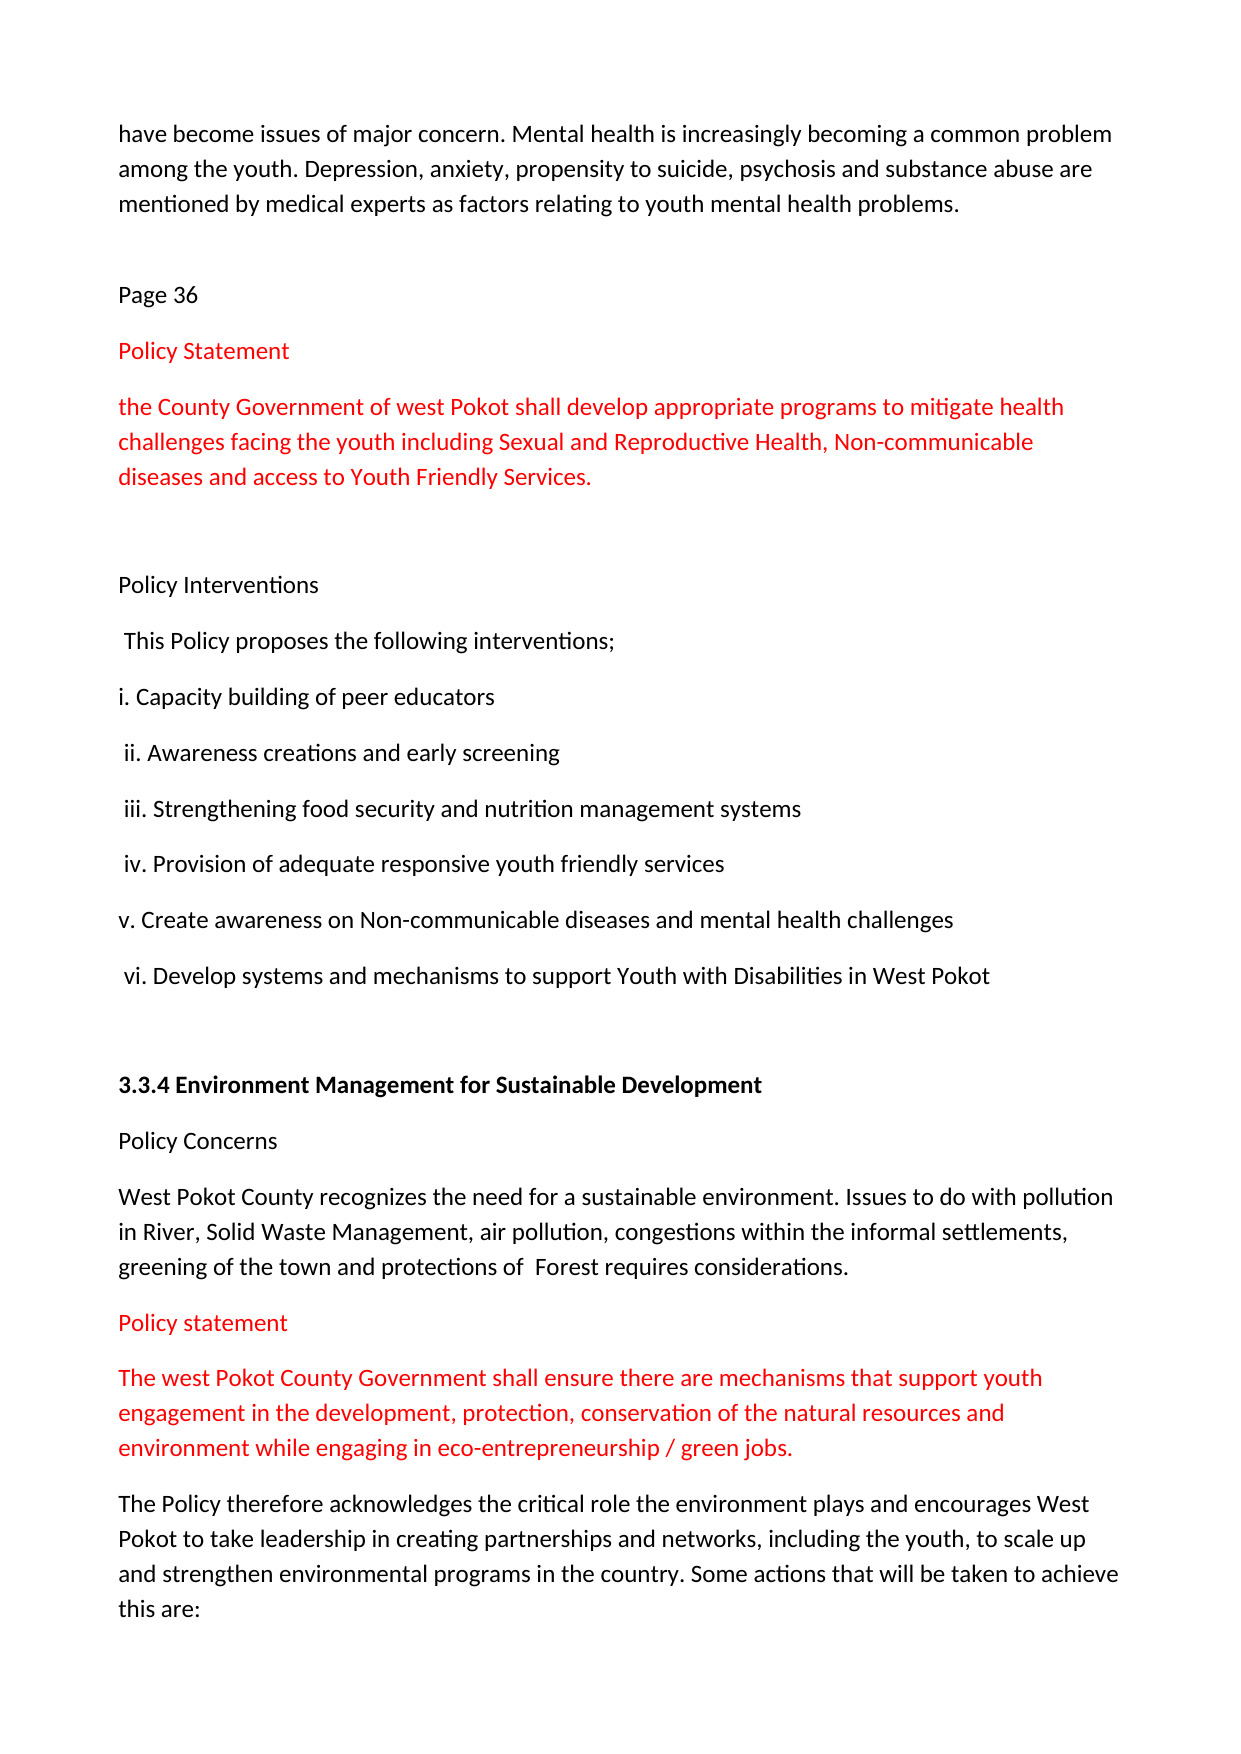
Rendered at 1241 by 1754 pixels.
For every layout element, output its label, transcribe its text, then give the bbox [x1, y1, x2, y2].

text This Policy proposes the following interventions; [118, 625, 1122, 656]
text The west Pokot County Government shall ensure there are mechanisms that support youth engagement in the development, protection, conservation of the natural resources and environment while engaging in eco-entrepreneurship / green jobs. [118, 1362, 1122, 1463]
text The Policy therefore acknowledges the critical role the environment plays and encourages West Pokot to take leadership in creating partnerships and networks, including the youth, to scale up and strengthen environmental programs in the country. Some actions that will be taken to achieve this are: [118, 1488, 1122, 1624]
text vi. Develop systems and mechanisms to support Youth with Disabilities in West Pokot [118, 960, 1122, 991]
text 3.3.4 Environment Management for Sustainable Development [118, 1069, 1122, 1100]
text have become issues of major concern. Mental health is increasingly becoming a common problem among the youth. Depression, anxiety, propensity to suicide, psychosis and substance abuse are mentioned by medical experts as factors relating to youth mental health problems. [118, 118, 1122, 219]
text ii. Awareness creations and early screening [118, 737, 1122, 767]
text Page 36 [118, 244, 1122, 309]
text iv. Provision of adequate responsive youth friendly services [118, 849, 1122, 879]
text West Pokot County recognizes the need for a sustainable environment. Issues to do with pollution in River, Solid Waste Management, air pollution, congestions within the informal settlements, greening of the town and protections of Forest requires considerations. [118, 1181, 1122, 1281]
text Policy Interventions [118, 569, 1122, 600]
text Policy Statement [118, 335, 1122, 365]
text Policy statement [118, 1307, 1122, 1337]
text iii. Strengthening food security and nutrition management systems [118, 793, 1122, 823]
text v. Create awareness on Non-communicable diseases and mental health challenges [118, 904, 1122, 935]
text Policy Concerns [118, 1125, 1122, 1156]
text i. Capacity building of peer educators [118, 681, 1122, 712]
text the County Government of west Pokot shall develop appropriate programs to mitigate health challenges facing the youth including Sexual and Reproductive Health, Non-communicable diseases and access to Youth Friendly Services. [118, 391, 1122, 491]
